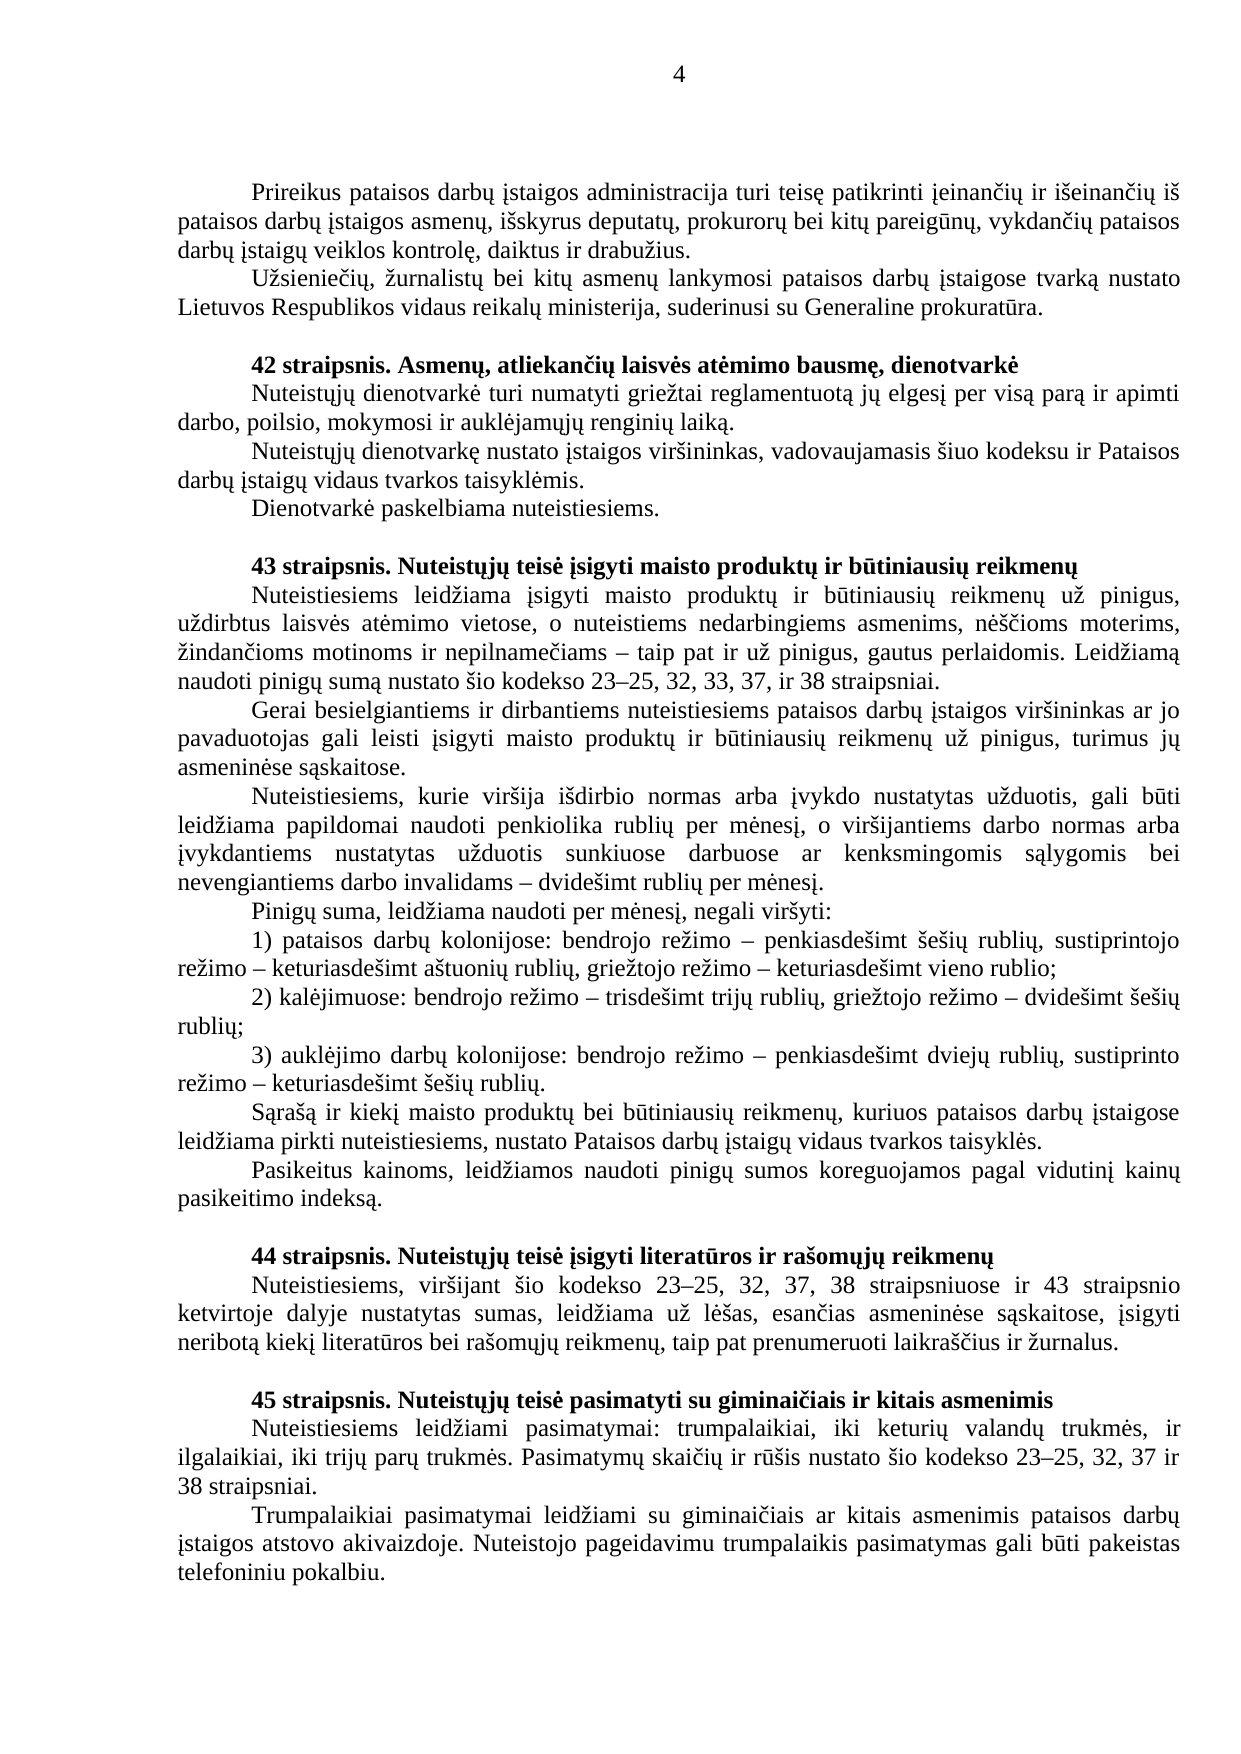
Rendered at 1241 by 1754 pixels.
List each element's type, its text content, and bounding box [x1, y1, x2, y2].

text Trumpalaikiai pasimatymai leidžiami su giminaičiais ar kitais asmenimis pataisos darbų įstaigos atstovo akivaizdoje. Nuteistojo pageidavimu trumpalaikis pasimatymas gali būti pakeistas telefoniniu pokalbiu. [177, 1500, 1181, 1586]
text Sąrašą ir kiekį maisto produktų bei būtiniausių reikmenų, kuriuos pataisos darbų įstaigose leidžiama pirkti nuteistiesiems, nustato Pataisos darbų įstaigų vidaus tvarkos taisyklės. [177, 1097, 1181, 1155]
text 3) auklėjimo darbų kolonijose: bendrojo režimo – penkiasdešimt dviejų rublių, sustiprinto režimo – keturiasdešimt šešių rublių. [177, 1040, 1181, 1097]
text Pinigų suma, leidžiama naudoti per mėnesį, negali viršyti: [177, 896, 1181, 925]
text Gerai besielgiantiems ir dirbantiems nuteistiesiems pataisos darbų įstaigos viršininkas ar jo pavaduotojas gali leisti įsigyti maisto produktų ir būtiniausių reikmenų už pinigus, turimus jų asmeninėse sąskaitose. [177, 695, 1181, 781]
text 1) pataisos darbų kolonijose: bendrojo režimo – penkiasdešimt šešių rublių, sustiprintojo režimo – keturiasdešimt aštuonių rublių, griežtojo režimo – keturiasdešimt vieno rublio; [177, 925, 1181, 982]
text Dienotvarkė paskelbiama nuteistiesiems. [177, 493, 1181, 522]
text 44 straipsnis. Nuteistųjų teisė įsigyti literatūros ir rašomųjų reikmenų [177, 1241, 1181, 1270]
text Pasikeitus kainoms, leidžiamos naudoti pinigų sumos koreguojamos pagal vidutinį kainų pasikeitimo indeksą. [177, 1155, 1181, 1212]
text 2) kalėjimuose: bendrojo režimo – trisdešimt trijų rublių, griežtojo režimo – dvidešimt šešių rublių; [177, 982, 1181, 1040]
text Nuteistiesiems, kurie viršija išdirbio normas arba įvykdo nustatytas užduotis, gali būti leidžiama papildomai naudoti penkiolika rublių per mėnesį, o viršijantiems darbo normas arba įvykdantiems nustatytas užduotis sunkiuose darbuose ar kenksmingomis sąlygomis bei nevengiantiems darbo invalidams – dvidešimt rublių per mėnesį. [177, 781, 1181, 896]
text Nuteistųjų dienotvarkę nustato įstaigos viršininkas, vadovaujamasis šiuo kodeksu ir Pataisos darbų įstaigų vidaus tvarkos taisyklėmis. [177, 436, 1181, 493]
text 45 straipsnis. Nuteistųjų teisė pasimatyti su giminaičiais ir kitais asmenimis [177, 1385, 1181, 1413]
text 42 straipsnis. Asmenų, atliekančių laisvės atėmimo bausmę, dienotvarkė [177, 350, 1181, 378]
text 43 straipsnis. Nuteistųjų teisė įsigyti maisto produktų ir būtiniausių reikmenų [177, 551, 1181, 580]
text Nuteistiesiems leidžiama įsigyti maisto produktų ir būtiniausių reikmenų už pinigus, uždirbtus laisvės atėmimo vietose, o nuteistiems nedarbingiems asmenims, nėščioms moterims, žindančioms motinoms ir nepilnamečiams – taip pat ir už pinigus, gautus perlaidomis. Leidžiamą naudoti pinigų sumą nustato šio kodekso 23–25, 32, 33, 37, ir 38 straipsniai. [177, 580, 1181, 695]
text Nuteistųjų dienotvarkė turi numatyti griežtai reglamentuotą jų elgesį per visą parą ir apimti darbo, poilsio, mokymosi ir auklėjamųjų renginių laiką. [177, 378, 1181, 436]
text Nuteistiesiems leidžiami pasimatymai: trumpalaikiai, iki keturių valandų trukmės, ir ilgalaikiai, iki trijų parų trukmės. Pasimatymų skaičių ir rūšis nustato šio kodekso 23–25, 32, 37 ir 38 straipsniai. [177, 1413, 1181, 1500]
text Užsieniečių, žurnalistų bei kitų asmenų lankymosi pataisos darbų įstaigose tvarką nustato Lietuvos Respublikos vidaus reikalų ministerija, suderinusi su Generaline prokuratūra. [177, 263, 1181, 321]
text Nuteistiesiems, viršijant šio kodekso 23–25, 32, 37, 38 straipsniuose ir 43 straipsnio ketvirtoje dalyje nustatytas sumas, leidžiama už lėšas, esančias asmeninėse sąskaitose, įsigyti neribotą kiekį literatūros bei rašomųjų reikmenų, taip pat prenumeruoti laikraščius ir žurnalus. [177, 1270, 1181, 1356]
text Prireikus pataisos darbų įstaigos administracija turi teisę patikrinti įeinančių ir išeinančių iš pataisos darbų įstaigos asmenų, išskyrus deputatų, prokurorų bei kitų pareigūnų, vykdančių pataisos darbų įstaigų veiklos kontrolę, daiktus ir drabužius. [177, 177, 1181, 263]
